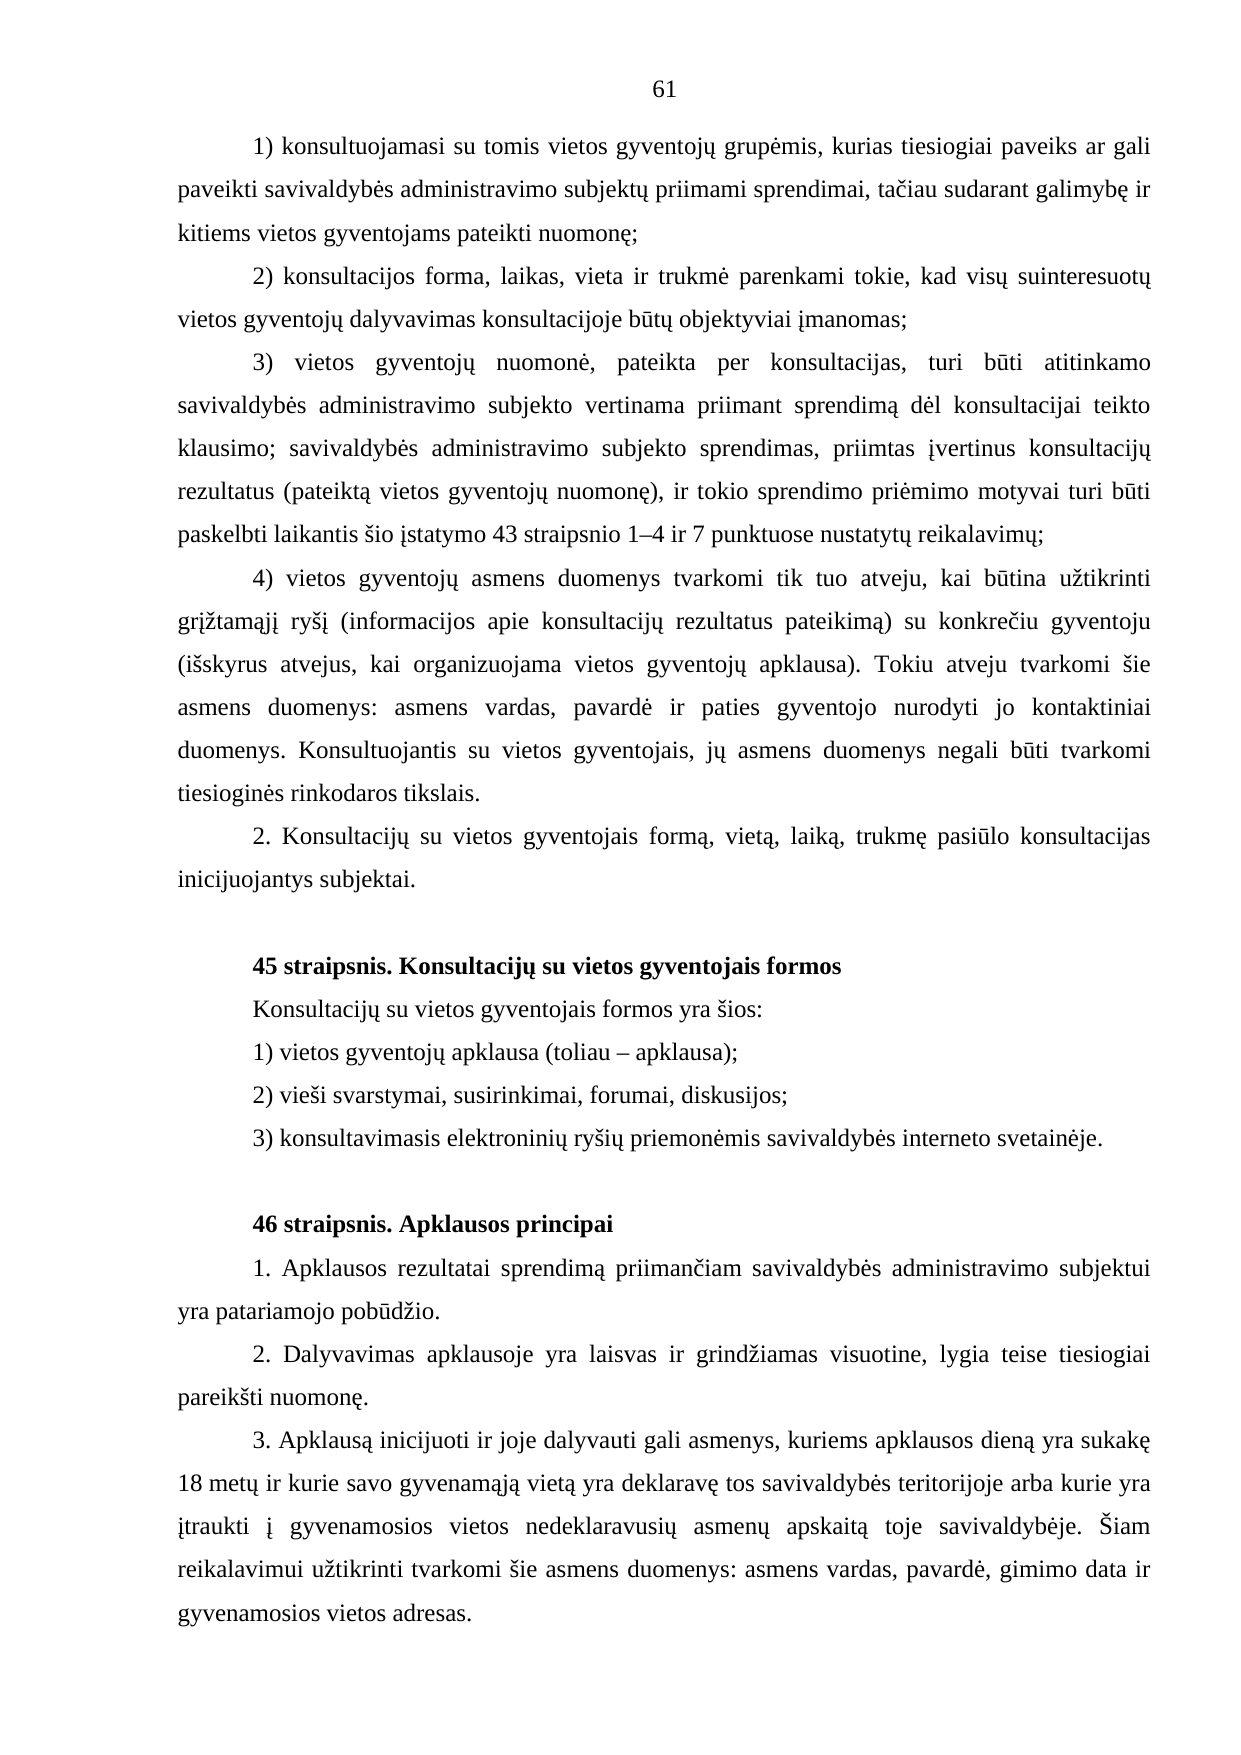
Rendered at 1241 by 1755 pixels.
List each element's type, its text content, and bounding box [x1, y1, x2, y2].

text 3) vietos gyventojų nuomonė, pateikta per konsultacijas, turi būti atitinkamo savivaldybės administravimo subjekto vertinama priimant sprendimą dėl konsultacijai teikto klausimo; savivaldybės administravimo subjekto sprendimas, priimtas įvertinus konsultacijų rezultatus (pateiktą vietos gyventojų nuomonę), ir tokio sprendimo priėmimo motyvai turi būti paskelbti laikantis šio įstatymo 43 straipsnio 1–4 ir 7 punktuose nustatytų reikalavimų; [177, 347, 1152, 548]
text Konsultacijų su vietos gyventojais formos yra šios: [177, 994, 1152, 1023]
text 1) konsultuojamasi su tomis vietos gyventojų grupėmis, kurias tiesiogiai paveiks ar gali paveikti savivaldybės administravimo subjektų priimami sprendimai, tačiau sudarant galimybę ir kitiems vietos gyventojams pateikti nuomonę; [177, 131, 1152, 246]
text 4) vietos gyventojų asmens duomenys tvarkomi tik tuo atveju, kai būtina užtikrinti grįžtamąjį ryšį (informacijos apie konsultacijų rezultatus pateikimą) su konkrečiu gyventoju (išskyrus atvejus, kai organizuojama vietos gyventojų apklausa). Tokiu atveju tvarkomi šie asmens duomenys: asmens vardas, pavardė ir paties gyventojo nurodyti jo kontaktiniai duomenys. Konsultuojantis su vietos gyventojais, jų asmens duomenys negali būti tvarkomi tiesioginės rinkodaros tikslais. [177, 563, 1152, 807]
text 3. Apklausą inicijuoti ir joje dalyvauti gali asmenys, kuriems apklausos dieną yra sukakę 18 metų ir kurie savo gyvenamąją vietą yra deklaravę tos savivaldybės teritorijoje arba kurie yra įtraukti į gyvenamosios vietos nedeklaravusių asmenų apskaitą toje savivaldybėje. Šiam reikalavimui užtikrinti tvarkomi šie asmens duomenys: asmens vardas, pavardė, gimimo data ir gyvenamosios vietos adresas. [177, 1425, 1152, 1626]
text 2) konsultacijos forma, laikas, vieta ir trukmė parenkami tokie, kad visų suinteresuotų vietos gyventojų dalyvavimas konsultacijoje būtų objektyviai įmanomas; [177, 261, 1152, 333]
text 2. Dalyvavimas apklausoje yra laisvas ir grindžiamas visuotine, lygia teise tiesiogiai pareikšti nuomonę. [177, 1339, 1152, 1411]
text 3) konsultavimasis elektroninių ryšių priemonėmis savivaldybės interneto svetainėje. [177, 1123, 1152, 1152]
text 45 straipsnis. Konsultacijų su vietos gyventojais formos [177, 951, 1152, 979]
text 1. Apklausos rezultatai sprendimą priimančiam savivaldybės administravimo subjektui yra patariamojo pobūdžio. [177, 1253, 1152, 1324]
text 1) vietos gyventojų apklausa (toliau – apklausa); [177, 1037, 1152, 1066]
text 46 straipsnis. Apklausos principai [177, 1209, 1152, 1238]
text 2) vieši svarstymai, susirinkimai, forumai, diskusijos; [177, 1080, 1152, 1109]
text 2. Konsultacijų su vietos gyventojais formą, vietą, laiką, trukmę pasiūlo konsultacijas inicijuojantys subjektai. [177, 821, 1152, 893]
